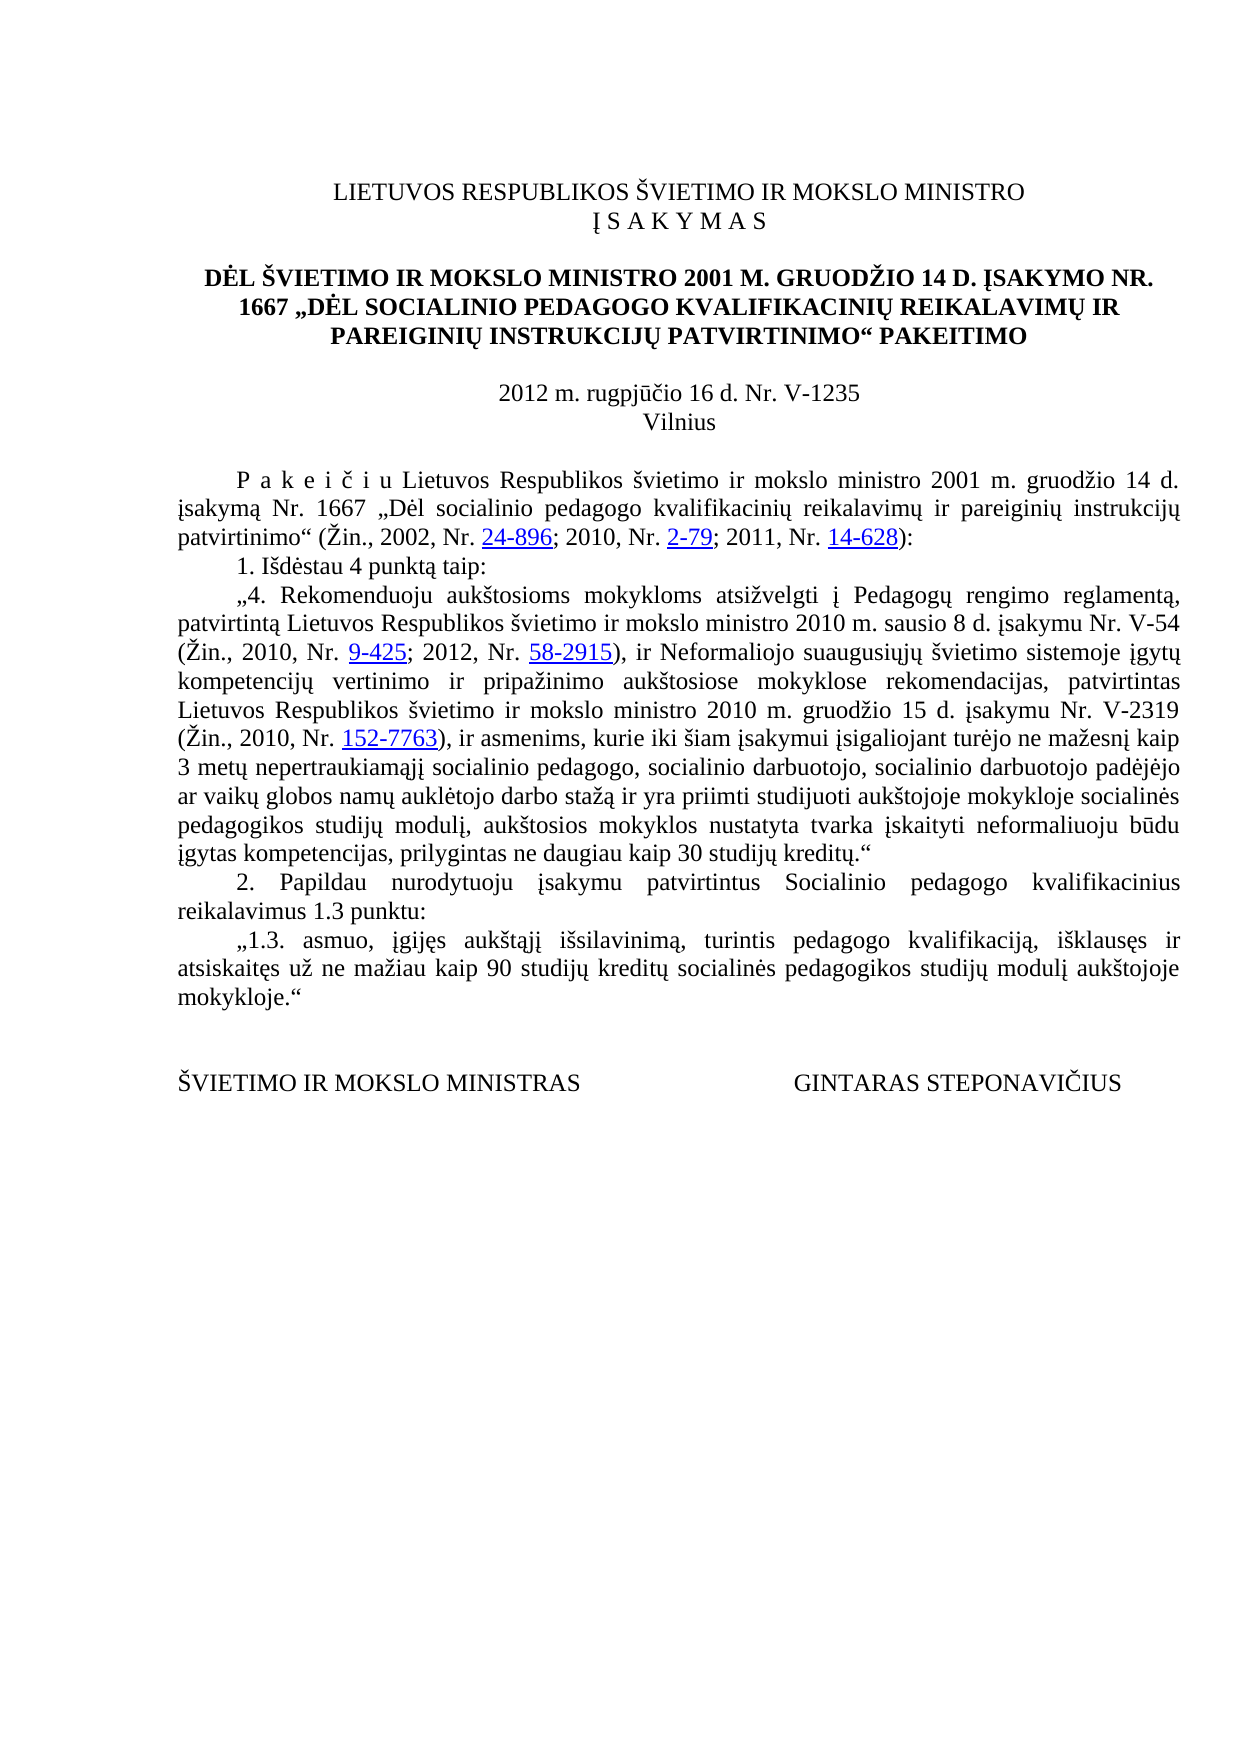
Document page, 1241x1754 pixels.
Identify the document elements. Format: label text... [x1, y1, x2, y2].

text 2012 m. rugpjūčio 16 d. Nr. V-1235 [177, 378, 1181, 407]
text Švietimo ir mokslo ministras Gintaras Steponavičius [177, 1068, 1181, 1097]
text LIETUVOS RESPUBLIKOS ŠVIETIMO IR MOKSLO MINISTRO [177, 177, 1181, 206]
text Į S A K Y M A S [177, 206, 1181, 235]
text Vilnius [177, 407, 1181, 436]
text „4. Rekomenduoju aukštosioms mokykloms atsižvelgti į Pedagogų rengimo reglamentą, patvirtintą Lietuvos Respublikos švietimo ir mokslo ministro 2010 m. sausio 8 d. įsakymu Nr. V-54 (Žin., 2010, Nr. 9-425; 2012, Nr. 58-2915), ir Neformaliojo suaugusiųjų švietimo sistemoje įgytų kompetencijų vertinimo ir pripažinimo aukštosiose mokyklose rekomendacijas, patvirtintas Lietuvos Respublikos švietimo ir mokslo ministro 2010 m. gruodžio 15 d. įsakymu Nr. V-2319 (Žin., 2010, Nr. 152-7763), ir asmenims, kurie iki šiam įsakymui įsigaliojant turėjo ne mažesnį kaip 3 metų nepertraukiamąjį socialinio pedagogo, socialinio darbuotojo, socialinio darbuotojo padėjėjo ar vaikų globos namų auklėtojo darbo stažą ir yra priimti studijuoti aukštojoje mokykloje socialinės pedagogikos studijų modulį, aukštosios mokyklos nustatyta tvarka įskaityti neformaliuoju būdu įgytas kompetencijas, prilygintas ne daugiau kaip 30 studijų kreditų.“ [177, 580, 1181, 867]
text DĖL ŠVIETIMO IR MOKSLO MINISTRO 2001 M. GRUODŽIO 14 D. ĮSAKYMO NR. 1667 „DĖL SOCIALINIO PEDAGOGO KVALIFIKACINIŲ REIKALAVIMŲ IR PAREIGINIŲ INSTRUKCIJŲ PATVIRTINIMO“ PAKEITIMO [177, 263, 1181, 350]
text „1.3. asmuo, įgijęs aukštąjį išsilavinimą, turintis pedagogo kvalifikaciją, išklausęs ir atsiskaitęs už ne mažiau kaip 90 studijų kreditų socialinės pedagogikos studijų modulį aukštojoje mokykloje.“ [177, 925, 1181, 1011]
text 1. Išdėstau 4 punktą taip: [177, 551, 1181, 580]
text 2. Papildau nurodytuoju įsakymu patvirtintus Socialinio pedagogo kvalifikacinius reikalavimus 1.3 punktu: [177, 867, 1181, 925]
text P a k e i č i u Lietuvos Respublikos švietimo ir mokslo ministro 2001 m. gruodžio 14 d. įsakymą Nr. 1667 „Dėl socialinio pedagogo kvalifikacinių reikalavimų ir pareiginių instrukcijų patvirtinimo“ (Žin., 2002, Nr. 24-896; 2010, Nr. 2-79; 2011, Nr. 14-628): [177, 465, 1181, 551]
